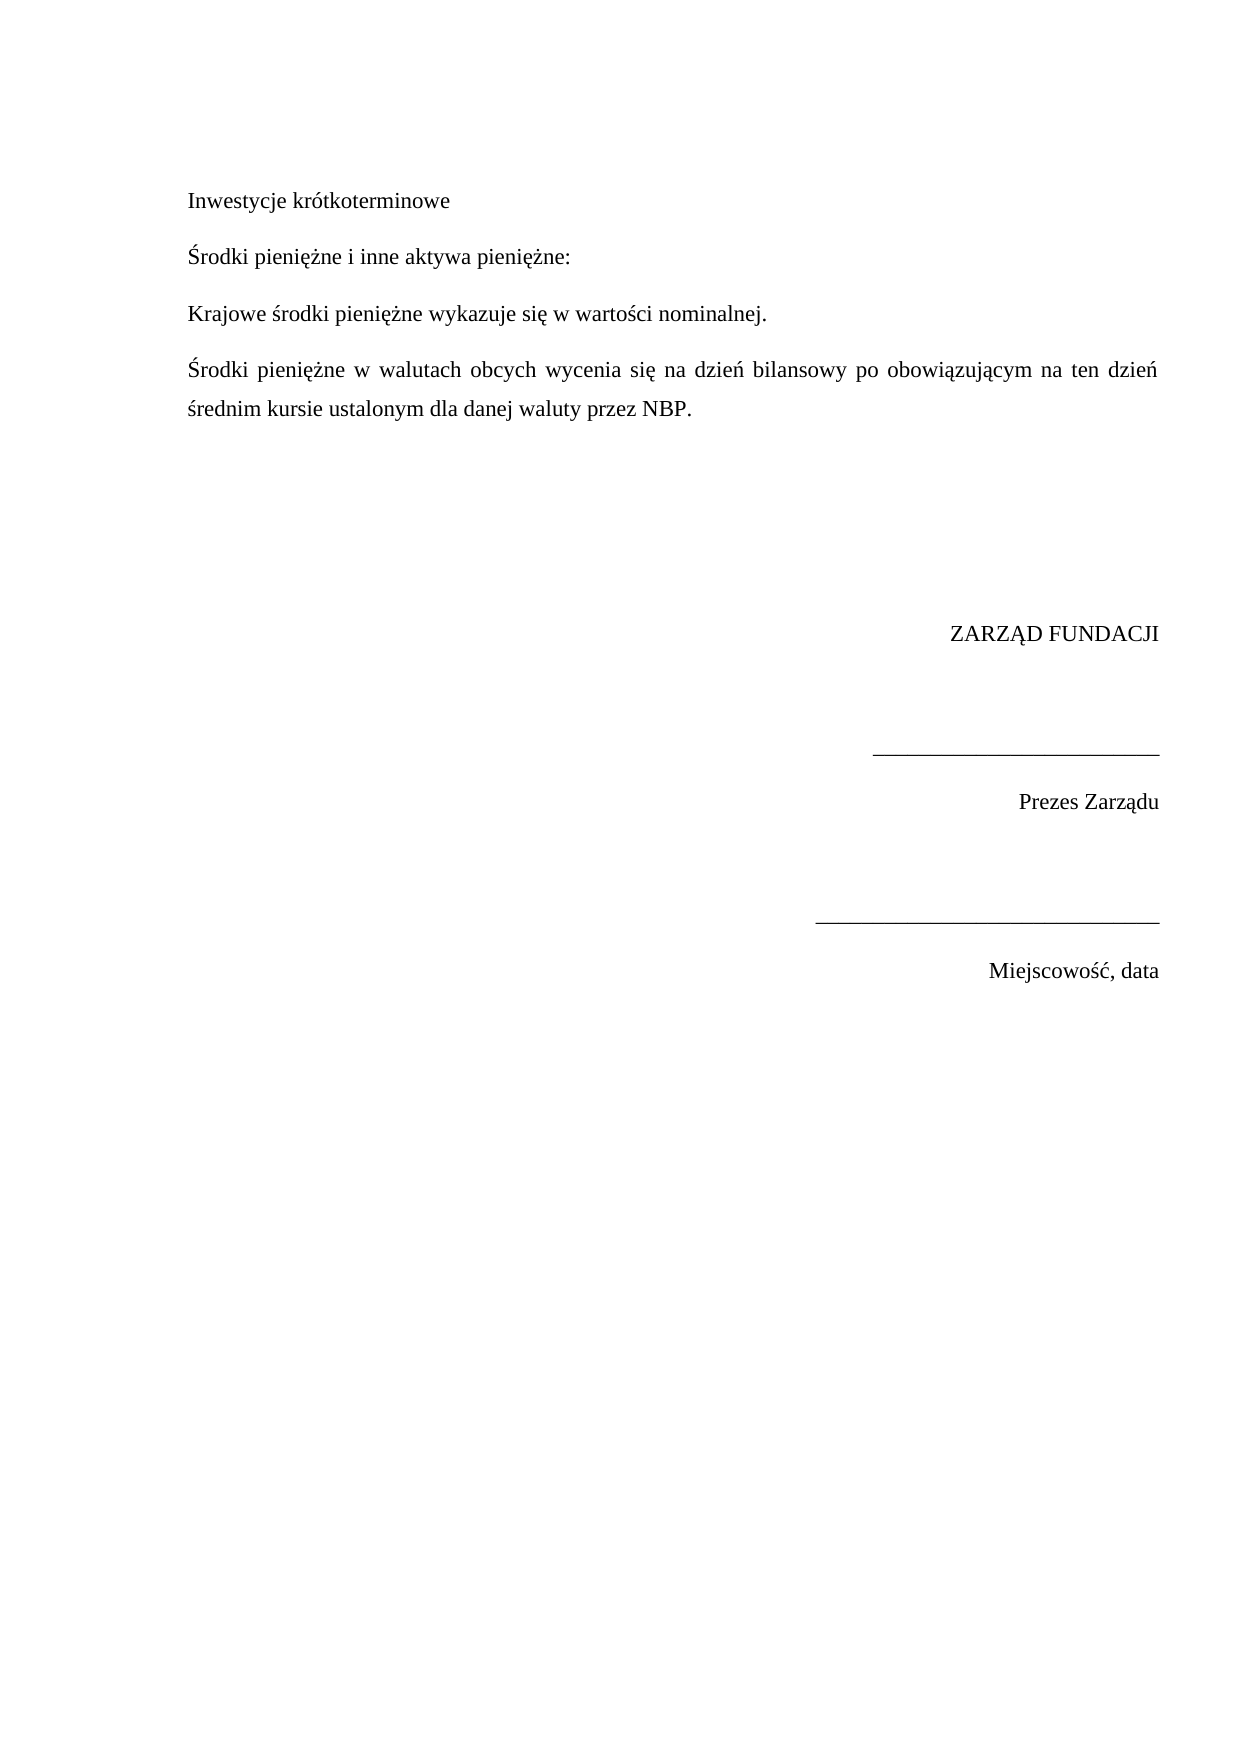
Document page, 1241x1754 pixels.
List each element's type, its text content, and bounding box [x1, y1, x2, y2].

list Środki pieniężne w walutach obcych wycenia się na dzień bilansowy po obowiązującym na ten dzień średnim kursie ustalonym dla danej waluty przez NBP. [187, 356, 1159, 422]
list Środki pieniężne i inne aktywa pieniężne: [187, 243, 1159, 270]
list Miejscowość, data [187, 957, 1159, 983]
list Krajowe środki pieniężne wykazuje się w wartości nominalnej. [187, 299, 1159, 326]
list _________________________ [187, 732, 1159, 758]
list ______________________________ [187, 901, 1159, 927]
list Prezes Zarządu [187, 788, 1159, 814]
list ZARZĄD FUNDACJI [187, 620, 1159, 646]
list Inwestycje krótkoterminowe [187, 187, 1159, 214]
